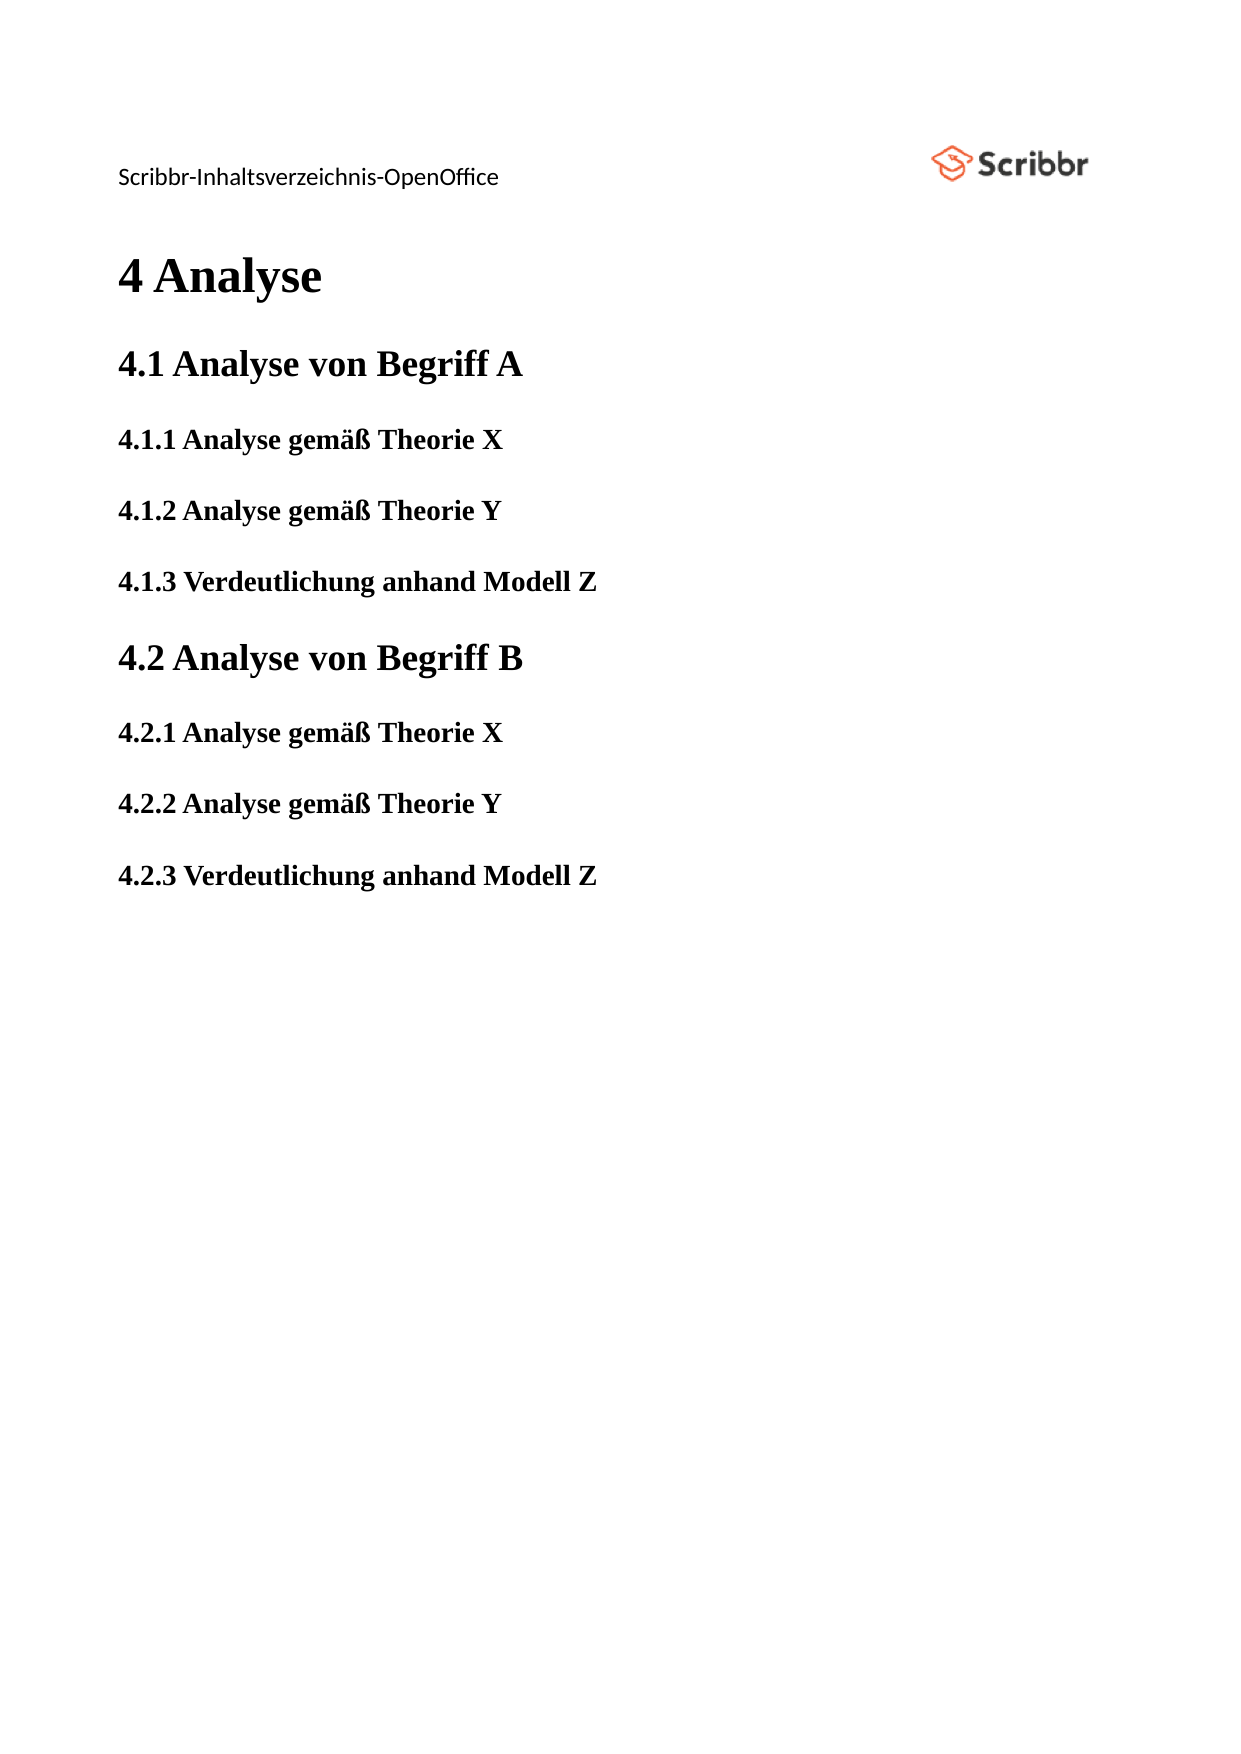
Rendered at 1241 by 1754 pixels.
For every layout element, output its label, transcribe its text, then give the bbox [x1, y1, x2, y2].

picture [906, 123, 1118, 188]
subtitle 4 Analyse [118, 246, 1122, 304]
subtitle 4.1.3 Verdeutlichung anhand Modell Z [118, 564, 1122, 597]
subtitle 4.2 Analyse von Begriff B [118, 635, 1122, 678]
subtitle 4.2.2 Analyse gemäß Theorie Y [118, 787, 1122, 820]
subtitle 4.2.1 Analyse gemäß Theorie X [118, 716, 1122, 749]
subtitle 4.1.1 Analyse gemäß Theorie X [118, 422, 1122, 455]
subtitle 4.2.3 Verdeutlichung anhand Modell Z [118, 858, 1122, 891]
subtitle 4.1.2 Analyse gemäß Theorie Y [118, 493, 1122, 526]
subtitle 4.1 Analyse von Begriff A [118, 341, 1122, 384]
